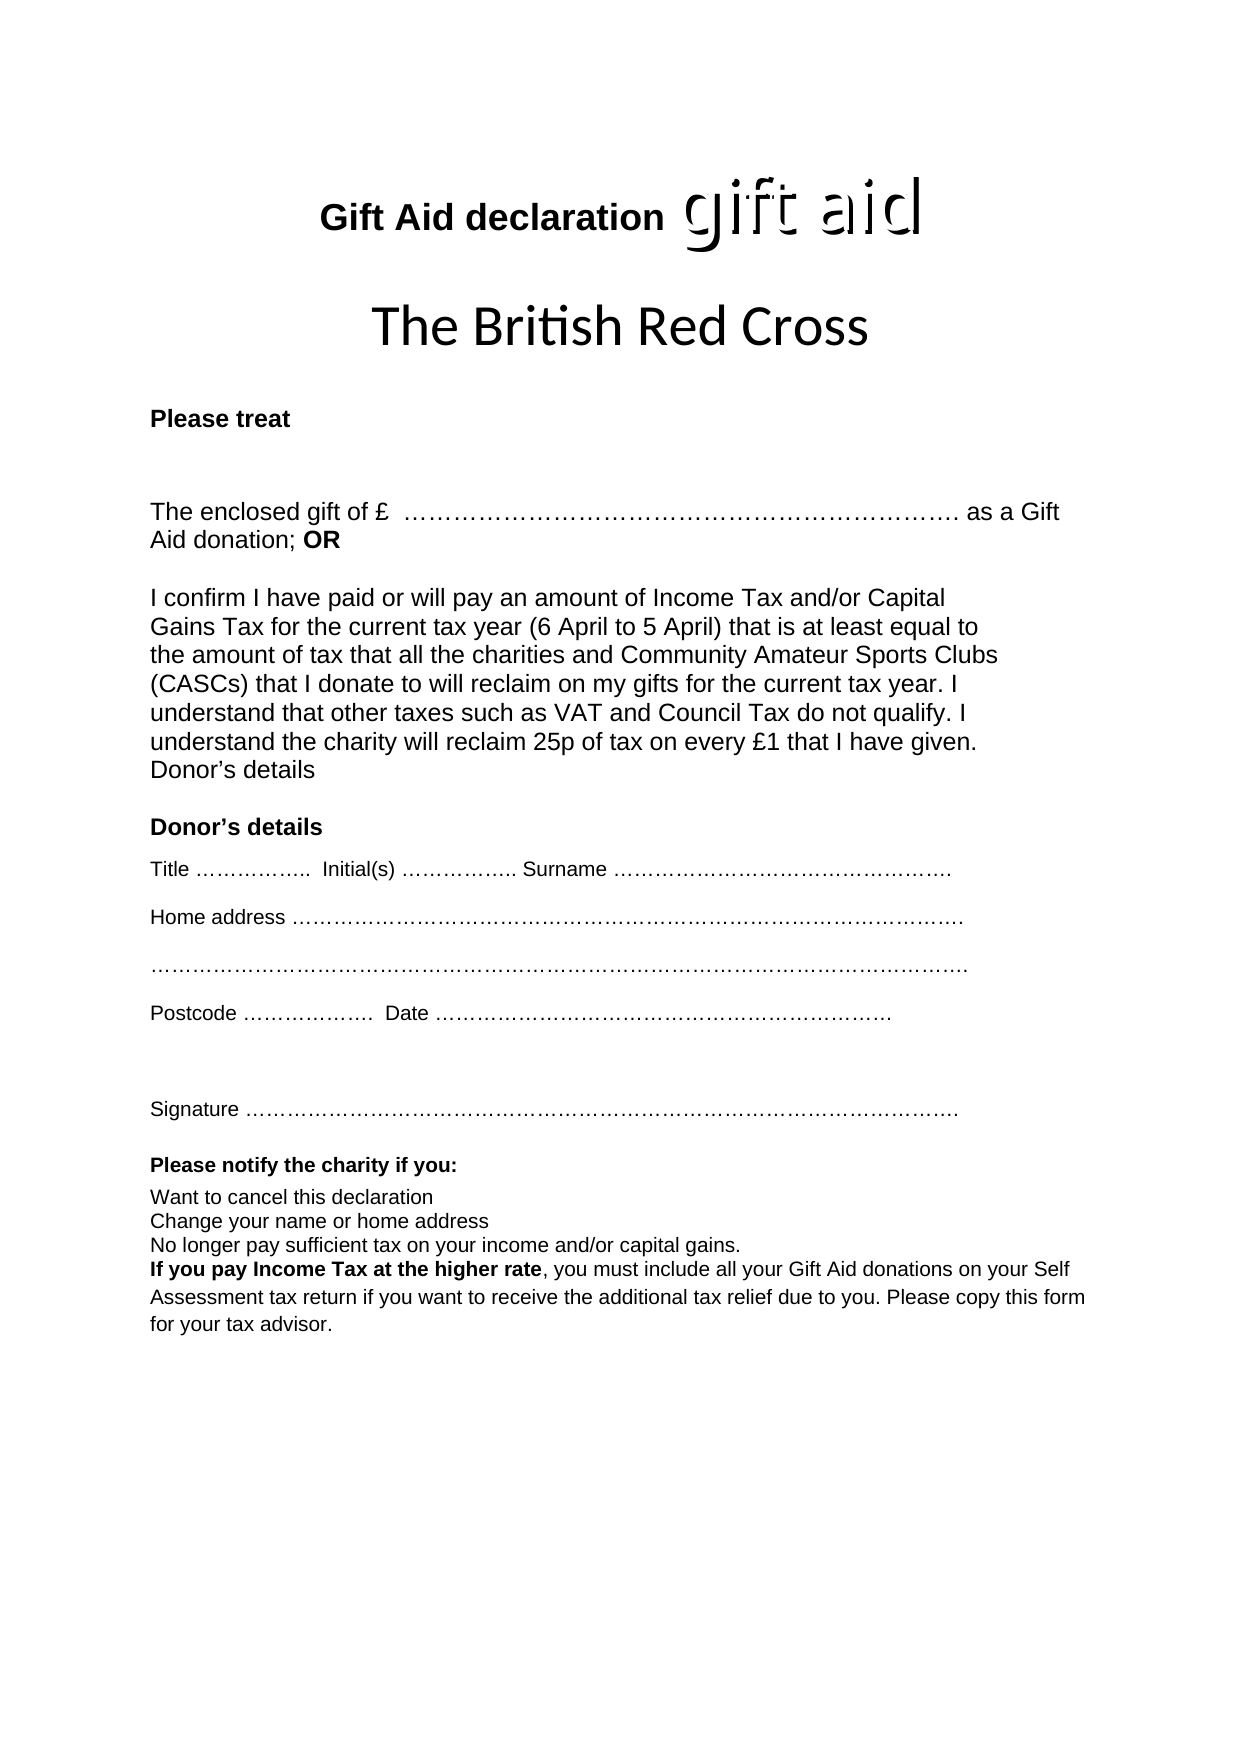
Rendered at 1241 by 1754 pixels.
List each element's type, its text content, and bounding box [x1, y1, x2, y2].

text Gift Aid declaration gift aid [150, 150, 1090, 252]
text Change your name or home address [150, 1209, 1090, 1233]
text the amount of tax that all the charities and Community Amateur Sports Clubs [150, 640, 1090, 669]
text Donor’s details [150, 813, 1090, 840]
text understand the charity will reclaim 25p of tax on every £1 that I have given. [150, 726, 1090, 755]
text Title …………….. Initial(s) …………….. Surname …………………………………………. [150, 857, 1090, 881]
text The enclosed gift of £ …………………………………………………………. as a Gift Aid donation; OR [150, 496, 1090, 554]
text I confirm I have paid or will pay an amount of Income Tax and/or Capital [150, 583, 1090, 611]
text The British Red Cross [150, 288, 1090, 359]
text Gains Tax for the current tax year (6 April to 5 April) that is at least equal to [150, 611, 1090, 640]
text Signature …………………………………………………………………………………………. [150, 1097, 1090, 1121]
text Home address ……………………………………………………………………………………. [150, 905, 1090, 929]
text Donor’s details [150, 755, 1090, 784]
text If you pay Income Tax at the higher rate, you must include all your Gift Aid donations on your Self Assessment tax return if you want to receive the additional tax relief due to you. Please copy this form for your tax advisor.­­­ [150, 1257, 1090, 1336]
text Please treat [150, 404, 1090, 433]
text ………………………………………………………………………………………………………. [150, 953, 1090, 977]
text Postcode ………………. Date ………………………………………………………… [150, 1001, 1090, 1025]
text understand that other taxes such as VAT and Council Tax do not qualify. I [150, 698, 1090, 726]
text No longer pay sufficient tax on your income and/or capital gains. [150, 1233, 1090, 1257]
text Want to cancel this declaration [150, 1185, 1090, 1209]
text (CASCs) that I donate to will reclaim on my gifts for the current tax year. I [150, 669, 1090, 698]
text Please notify the charity if you: [150, 1153, 1090, 1177]
